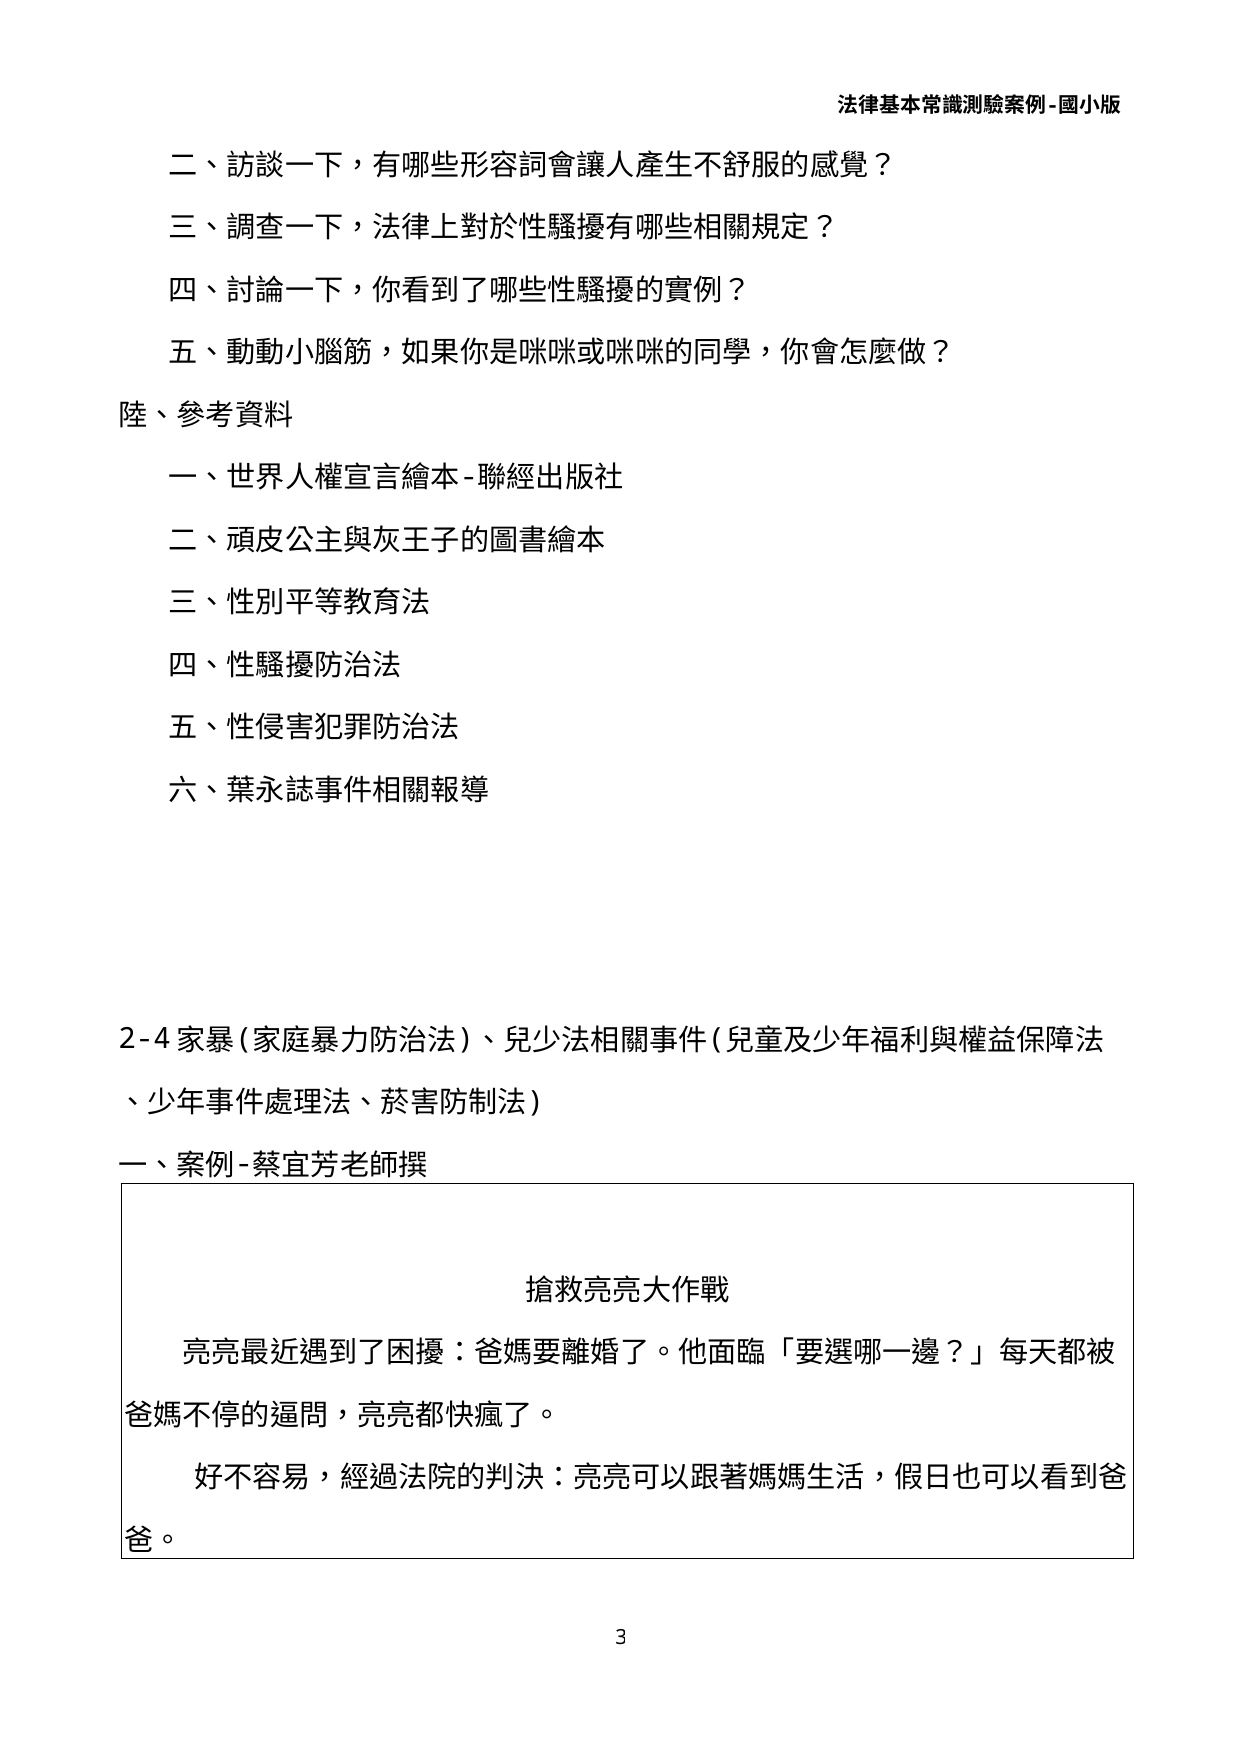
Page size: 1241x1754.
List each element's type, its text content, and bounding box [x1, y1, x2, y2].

table_header 搶救亮亮大作戰 亮亮最近遇到了困擾：爸媽要離婚了。他面臨「要選哪一邊？」每天都被爸媽不停的逼問，亮亮都快瘋了。 好不容易，經過法院的判決：亮亮可以跟著媽媽生活，假日也可以看到爸爸。 [122, 1184, 1133, 1558]
text 五、動動小腦筋，如果你是咪咪或咪咪的同學，你會怎麼做？ [118, 308, 1122, 371]
text 六、葉永誌事件相關報導 [118, 746, 1122, 808]
text 五、性侵害犯罪防治法 [118, 683, 1122, 746]
text 二、頑皮公主與灰王子的圖書繪本 [118, 496, 1122, 558]
text 三、性別平等教育法 [118, 558, 1122, 621]
text 三、調查一下，法律上對於性騷擾有哪些相關規定？ [118, 183, 1122, 246]
text 陸、參考資料 [118, 371, 1122, 433]
text 四、討論一下，你看到了哪些性騷擾的實例？ [118, 246, 1122, 308]
text 四、性騷擾防治法 [118, 621, 1122, 683]
text 2-4家暴(家庭暴力防治法)、兒少法相關事件(兒童及少年福利與權益保障法 [118, 996, 1122, 1058]
text 、少年事件處理法、菸害防制法) [118, 1058, 1122, 1121]
text 一、案例-蔡宜芳老師撰 [118, 1121, 1122, 1183]
text 一、世界人權宣言繪本-聯經出版社 [118, 433, 1122, 496]
text 二、訪談一下，有哪些形容詞會讓人產生不舒服的感覺？ [118, 121, 1122, 183]
